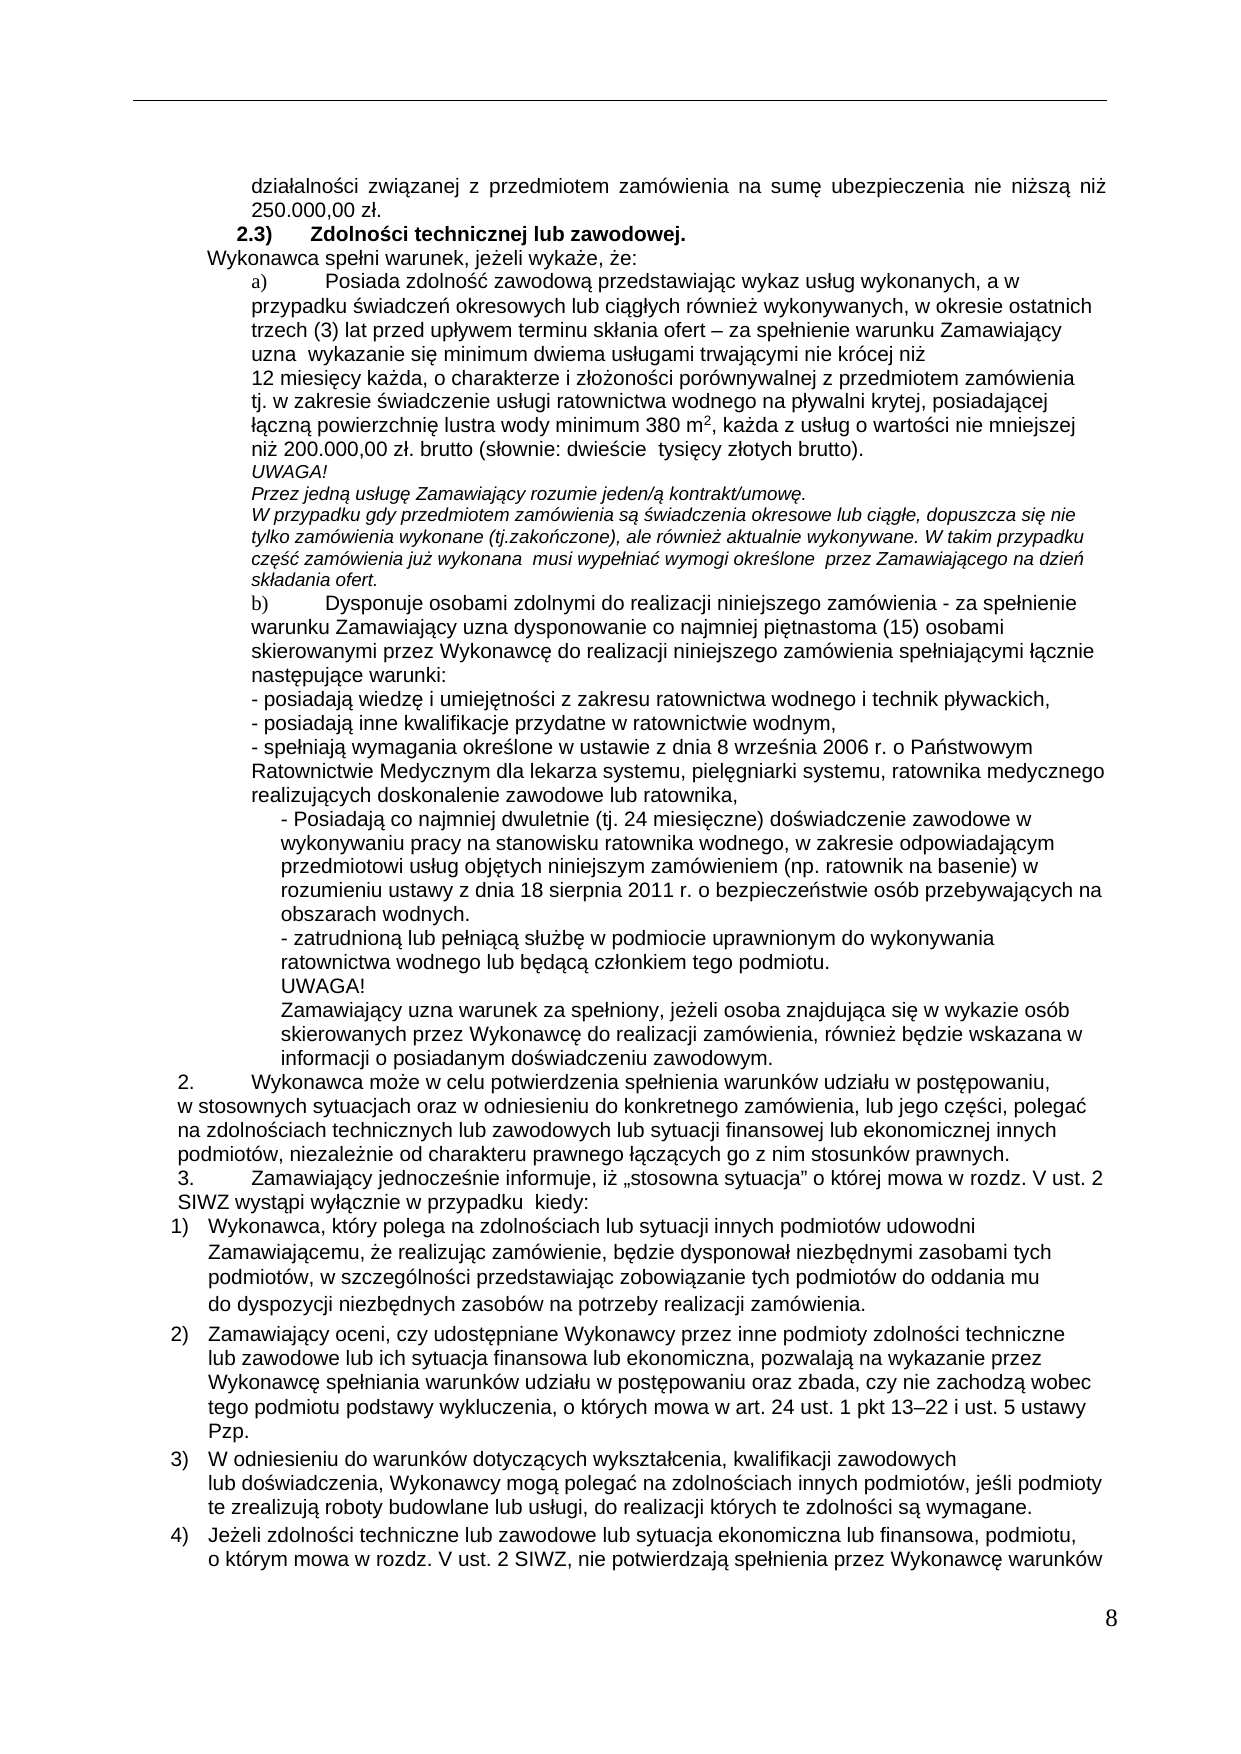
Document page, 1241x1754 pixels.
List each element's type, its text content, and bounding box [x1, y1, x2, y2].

text - posiadają inne kwalifikacje przydatne w ratownictwie wodnym, [251, 711, 1107, 734]
text Wykonawca spełni warunek, jeżeli wykaże, że: [207, 245, 1107, 269]
text - spełniają wymagania określone w ustawie z dnia 8 września 2006 r. o Państwowym Ratownictwie Medycznym dla lekarza systemu, pielęgniarki systemu, ratownika medycznego realizujących doskonalenie zawodowe lub ratownika, [251, 734, 1107, 806]
text Przez jedną usługę Zamawiający rozumie jeden/ą kontrakt/umowę. [251, 483, 1107, 504]
text Zamawiający uzna warunek za spełniony, jeżeli osoba znajdująca się w wykazie osób skierowanych przez Wykonawcę do realizacji zamówienia, również będzie wskazana w informacji o posiadanym doświadczeniu zawodowym. [281, 998, 1107, 1070]
list Zamawiający jednocześnie informuje, iż „stosowna sytuacja” o której mowa w rozdz. V ust. 2 SIWZ wystąpi wyłącznie w przypadku kiedy: [177, 1166, 1107, 1214]
list Jeżeli zdolności techniczne lub zawodowe lub sytuacja ekonomiczna lub finansowa, podmiotu, o którym mowa w rozdz. V ust. 2 SIWZ, nie potwierdzają spełnienia przez Wykonawcę warunków [170, 1523, 1107, 1571]
text UWAGA! [251, 461, 1107, 483]
text - zatrudnioną lub pełniącą służbę w podmiocie uprawnionym do wykonywania ratownictwa wodnego lub będącą członkiem tego podmiotu. [281, 926, 1107, 974]
list Zamawiający oceni, czy udostępniane Wykonawcy przez inne podmioty zdolności techniczne lub zawodowe lub ich sytuacja finansowa lub ekonomiczna, pozwalają na wykazanie przez Wykonawcę spełniania warunków udziału w postępowaniu oraz zbada, czy nie zachodzą wobec tego podmiotu podstawy wykluczenia, o których mowa w art. 24 ust. 1 pkt 13–22 i ust. 5 ustawy Pzp. [170, 1321, 1107, 1443]
list Wykonawca może w celu potwierdzenia spełnienia warunków udziału w postępowaniu, w stosownych sytuacjach oraz w odniesieniu do konkretnego zamówienia, lub jego części, polegać na zdolnościach technicznych lub zawodowych lub sytuacji finansowej lub ekonomicznej innych podmiotów, niezależnie od charakteru prawnego łączących go z nim stosunków prawnych. [177, 1070, 1107, 1166]
text - posiadają wiedzę i umiejętności z zakresu ratownictwa wodnego i technik pływackich, [251, 687, 1107, 711]
list Posiada zdolność zawodową przedstawiając wykaz usług wykonanych, a w przypadku świadczeń okresowych lub ciągłych również wykonywanych, w okresie ostatnich trzech (3) lat przed upływem terminu skłania ofert – za spełnienie warunku Zamawiający uzna wykazanie się minimum dwiema usługami trwającymi nie krócej niż 12 miesięcy każda, o charakterze i złożoności porównywalnej z przedmiotem zamówienia tj. w zakresie świadczenie usługi ratownictwa wodnego na pływalni krytej, posiadającej łączną powierzchnię lustra wody minimum 380 m2, każda z usług o wartości nie mniejszej niż 200.000,00 zł. brutto (słownie: dwieście tysięcy złotych brutto). [251, 269, 1107, 461]
text W przypadku gdy przedmiotem zamówienia są świadczenia okresowe lub ciągłe, dopuszcza się nie tylko zamówienia wykonane (tj.zakończone), ale również aktualnie wykonywane. W takim przypadku część zamówienia już wykonana musi wypełniać wymogi określone przez Zamawiającego na dzień składania ofert. [251, 504, 1107, 591]
text UWAGA! [281, 974, 1107, 998]
list W odniesieniu do warunków dotyczących wykształcenia, kwalifikacji zawodowych lub doświadczenia, Wykonawcy mogą polegać na zdolnościach innych podmiotów, jeśli podmioty te zrealizują roboty budowlane lub usługi, do realizacji których te zdolności są wymagane. [170, 1447, 1107, 1519]
list Dysponuje osobami zdolnymi do realizacji niniejszego zamówienia - za spełnienie warunku Zamawiający uzna dysponowanie co najmniej piętnastoma (15) osobami skierowanymi przez Wykonawcę do realizacji niniejszego zamówienia spełniającymi łącznie następujące warunki: [251, 591, 1107, 687]
list Zdolności technicznej lub zawodowej. [236, 221, 1107, 245]
list działalności związanej z przedmiotem zamówienia na sumę ubezpieczenia nie niższą niż 250.000,00 zł. [251, 173, 1107, 221]
text - Posiadają co najmniej dwuletnie (tj. 24 miesięczne) doświadczenie zawodowe w wykonywaniu pracy na stanowisku ratownika wodnego, w zakresie odpowiadającym przedmiotowi usług objętych niniejszym zamówieniem (np. ratownik na basenie) w rozumieniu ustawy z dnia 18 sierpnia 2011 r. o bezpieczeństwie osób przebywających na obszarach wodnych. [281, 806, 1107, 926]
list Wykonawca, który polega na zdolnościach lub sytuacji innych podmiotów udowodni Zamawiającemu, że realizując zamówienie, będzie dysponował niezbędnymi zasobami tych podmiotów, w szczególności przedstawiając zobowiązanie tych podmiotów do oddania mu do dyspozycji niezbędnych zasobów na potrzeby realizacji zamówienia. [170, 1214, 1107, 1317]
